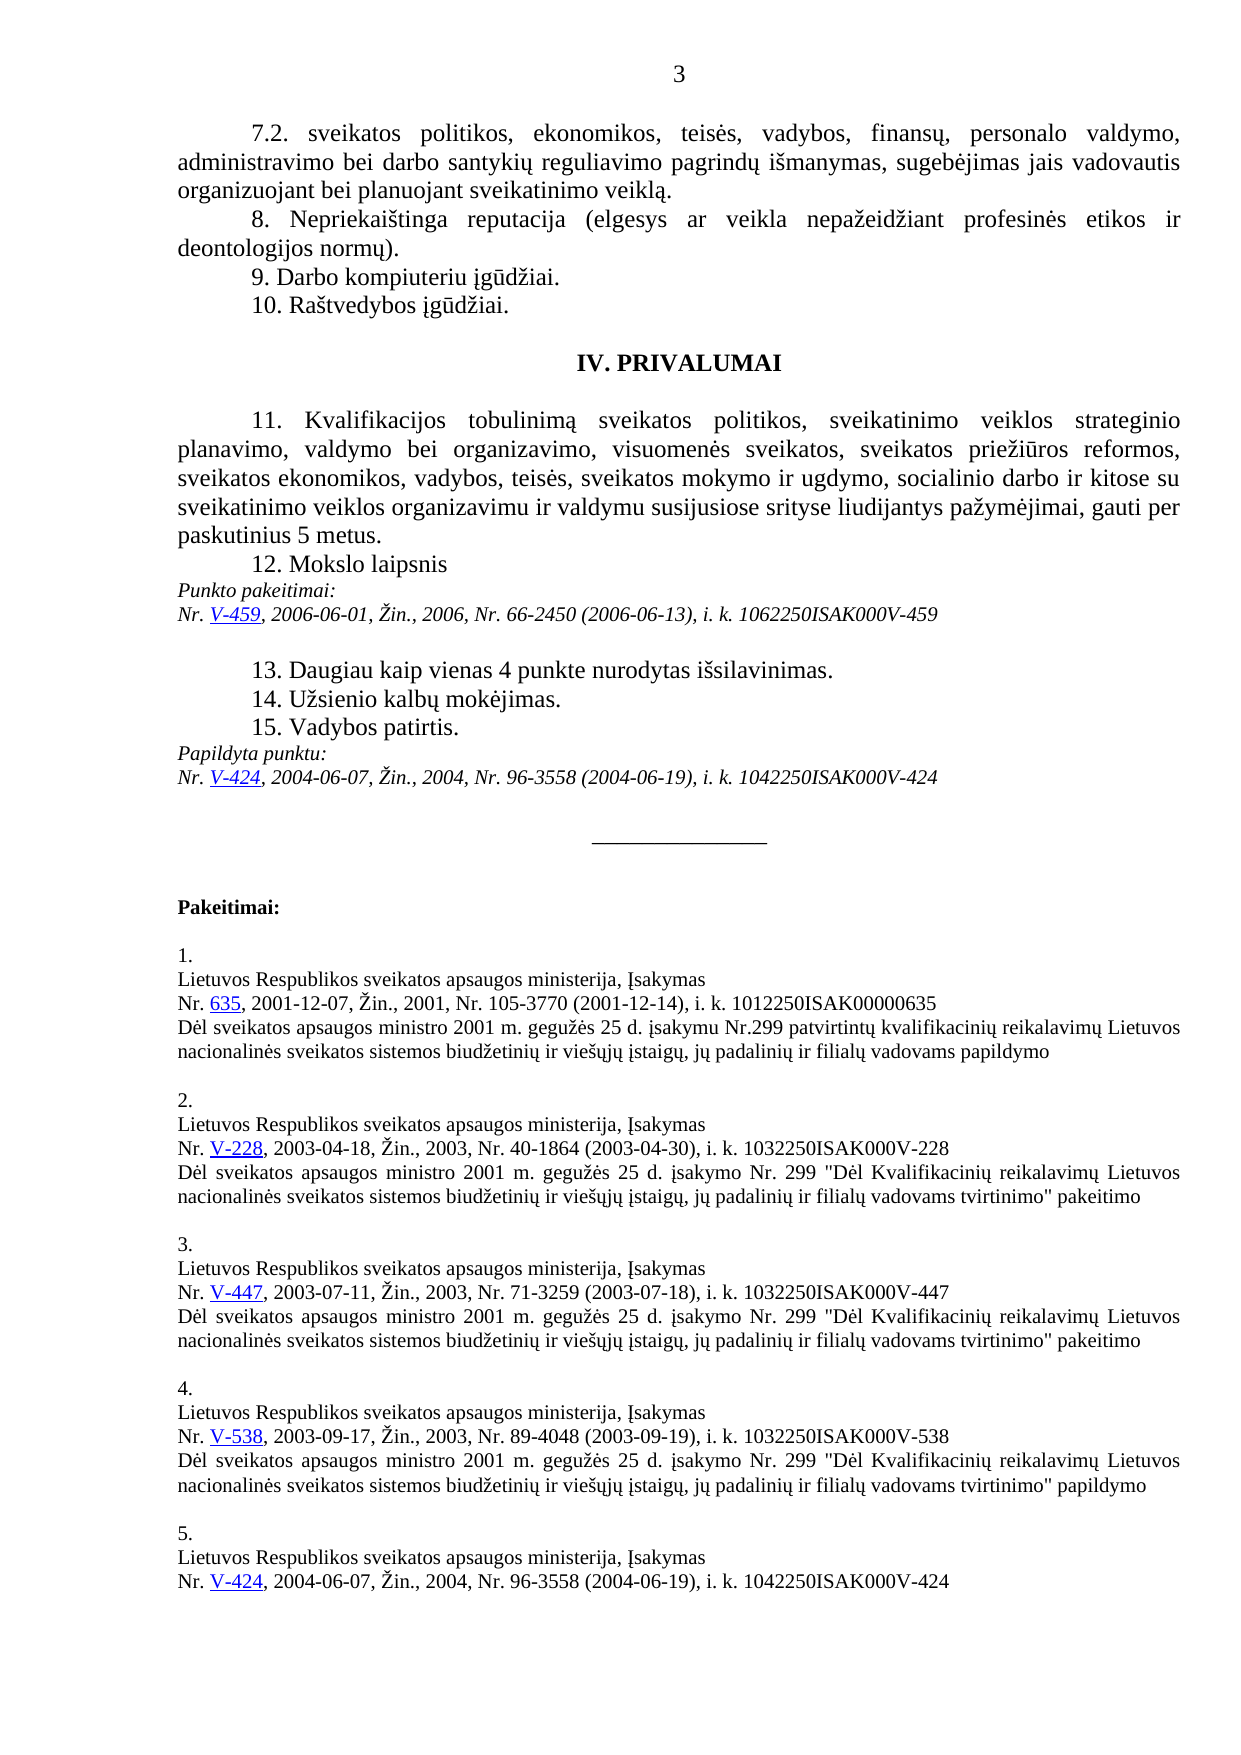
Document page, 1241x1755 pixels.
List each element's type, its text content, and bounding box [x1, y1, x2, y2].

text Lietuvos Respublikos sveikatos apsaugos ministerija, Įsakymas [177, 1112, 1181, 1136]
text Lietuvos Respublikos sveikatos apsaugos ministerija, Įsakymas [177, 1256, 1181, 1280]
text 14. Užsienio kalbų mokėjimas. [177, 684, 1181, 712]
text Punkto pakeitimai: [177, 578, 1181, 602]
text 2. [177, 1087, 1181, 1112]
text Lietuvos Respublikos sveikatos apsaugos ministerija, Įsakymas [177, 1400, 1181, 1424]
text Nr. V-228, 2003-04-18, Žin., 2003, Nr. 40-1864 (2003-04-30), i. k. 1032250ISAK000V-228 [177, 1136, 1181, 1160]
text 1. [177, 943, 1181, 967]
text IV. Privalumai [177, 348, 1181, 377]
text Nr. 635, 2001-12-07, Žin., 2001, Nr. 105-3770 (2001-12-14), i. k. 1012250ISAK00000635 [177, 991, 1181, 1015]
text Nr. V-538, 2003-09-17, Žin., 2003, Nr. 89-4048 (2003-09-19), i. k. 1032250ISAK000V-538 [177, 1424, 1181, 1448]
text 5. [177, 1521, 1181, 1545]
text Dėl sveikatos apsaugos ministro 2001 m. gegužės 25 d. įsakymo Nr. 299 "Dėl Kvalifikacinių reikalavimų Lietuvos nacionalinės sveikatos sistemos biudžetinių ir viešųjų įstaigų, jų padalinių ir filialų vadovams tvirtinimo" papildymo [177, 1448, 1181, 1497]
text 3. [177, 1232, 1181, 1256]
text 7.2. sveikatos politikos, ekonomikos, teisės, vadybos, finansų, personalo valdymo, administravimo bei darbo santykių reguliavimo pagrindų išmanymas, sugebėjimas jais vadovautis organizuojant bei planuojant sveikatinimo veiklą. [177, 118, 1181, 204]
text Lietuvos Respublikos sveikatos apsaugos ministerija, Įsakymas [177, 967, 1181, 991]
text Dėl sveikatos apsaugos ministro 2001 m. gegužės 25 d. įsakymo Nr. 299 "Dėl Kvalifikacinių reikalavimų Lietuvos nacionalinės sveikatos sistemos biudžetinių ir viešųjų įstaigų, jų padalinių ir filialų vadovams tvirtinimo" pakeitimo [177, 1160, 1181, 1208]
text 12. Mokslo laipsnis [177, 549, 1181, 578]
text Lietuvos Respublikos sveikatos apsaugos ministerija, Įsakymas [177, 1545, 1181, 1569]
text ______________ [177, 818, 1181, 847]
text 13. Daugiau kaip vienas 4 punkte nurodytas išsilavinimas. [177, 655, 1181, 684]
text 9. Darbo kompiuteriu įgūdžiai. [177, 262, 1181, 291]
text 4. [177, 1376, 1181, 1400]
text Nr. V-424, 2004-06-07, Žin., 2004, Nr. 96-3558 (2004-06-19), i. k. 1042250ISAK000V-424 [177, 1569, 1181, 1593]
text 15. Vadybos patirtis. [177, 712, 1181, 741]
text Papildyta punktu: [177, 741, 1181, 765]
text Nr. V-459, 2006-06-01, Žin., 2006, Nr. 66-2450 (2006-06-13), i. k. 1062250ISAK000V-459 [177, 602, 1181, 626]
text 10. Raštvedybos įgūdžiai. [177, 291, 1181, 319]
text Dėl sveikatos apsaugos ministro 2001 m. gegužės 25 d. įsakymo Nr. 299 "Dėl Kvalifikacinių reikalavimų Lietuvos nacionalinės sveikatos sistemos biudžetinių ir viešųjų įstaigų, jų padalinių ir filialų vadovams tvirtinimo" pakeitimo [177, 1304, 1181, 1352]
text Dėl sveikatos apsaugos ministro 2001 m. gegužės 25 d. įsakymu Nr.299 patvirtintų kvalifikacinių reikalavimų Lietuvos nacionalinės sveikatos sistemos biudžetinių ir viešųjų įstaigų, jų padalinių ir filialų vadovams papildymo [177, 1015, 1181, 1063]
text Nr. V-424, 2004-06-07, Žin., 2004, Nr. 96-3558 (2004-06-19), i. k. 1042250ISAK000V-424 [177, 765, 1181, 789]
text Pakeitimai: [177, 895, 1181, 919]
text Nr. V-447, 2003-07-11, Žin., 2003, Nr. 71-3259 (2003-07-18), i. k. 1032250ISAK000V-447 [177, 1280, 1181, 1304]
text 11. Kvalifikacijos tobulinimą sveikatos politikos, sveikatinimo veiklos strateginio planavimo, valdymo bei organizavimo, visuomenės sveikatos, sveikatos priežiūros reformos, sveikatos ekonomikos, vadybos, teisės, sveikatos mokymo ir ugdymo, socialinio darbo ir kitose su sveikatinimo veiklos organizavimu ir valdymu susijusiose srityse liudijantys pažymėjimai, gauti per paskutinius 5 metus. [177, 406, 1181, 549]
text 8. Nepriekaištinga reputacija (elgesys ar veikla nepažeidžiant profesinės etikos ir deontologijos normų). [177, 204, 1181, 262]
